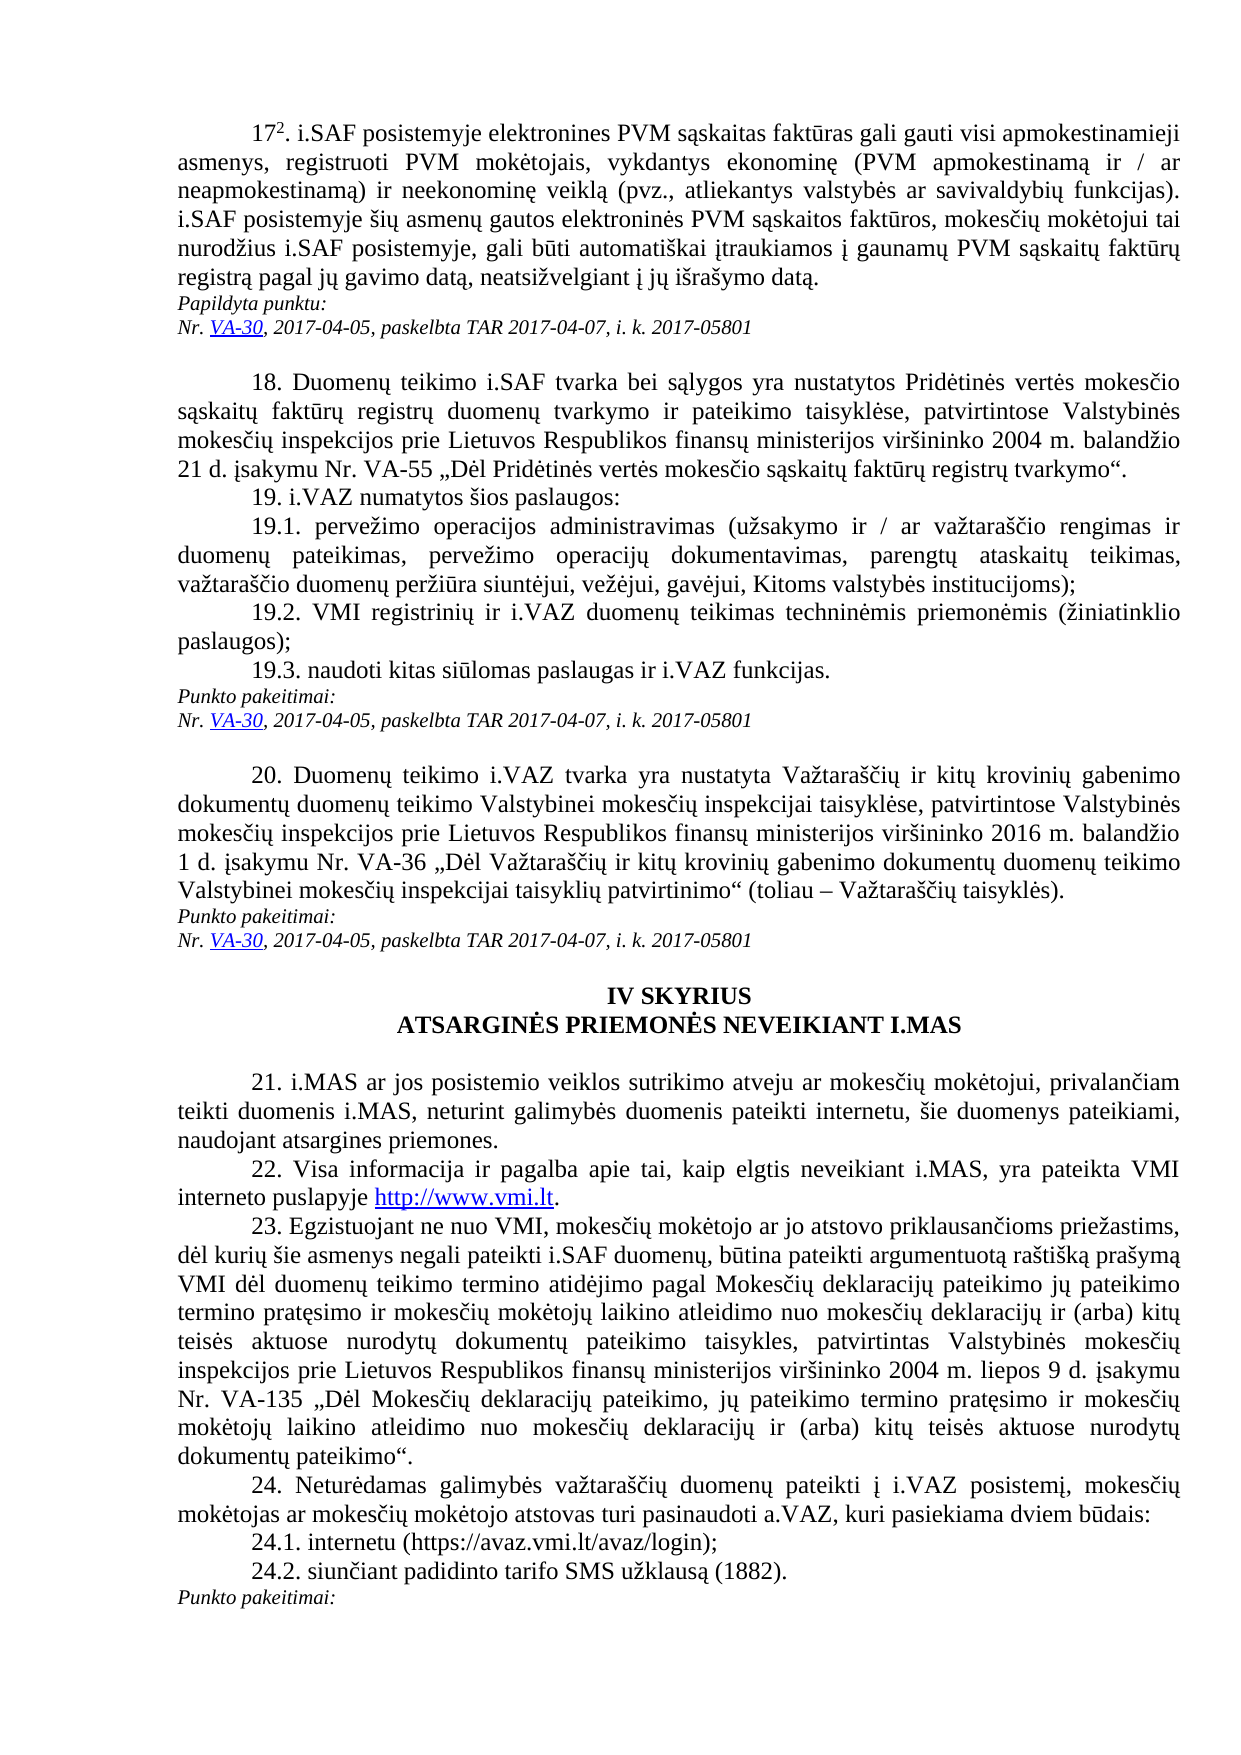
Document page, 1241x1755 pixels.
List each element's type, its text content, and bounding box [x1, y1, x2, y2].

text 23. Egzistuojant ne nuo VMI, mokesčių mokėtojo ar jo atstovo priklausančioms priežastims, dėl kurių šie asmenys negali pateikti i.SAF duomenų, būtina pateikti argumentuotą raštišką prašymą VMI dėl duomenų teikimo termino atidėjimo pagal Mokesčių deklaracijų pateikimo jų pateikimo termino pratęsimo ir mokesčių mokėtojų laikino atleidimo nuo mokesčių deklaracijų ir (arba) kitų teisės aktuose nurodytų dokumentų pateikimo taisykles, patvirtintas Valstybinės mokesčių inspekcijos prie Lietuvos Respublikos finansų ministerijos viršininko 2004 m. liepos 9 d. įsakymu Nr. VA-135 „Dėl Mokesčių deklaracijų pateikimo, jų pateikimo termino pratęsimo ir mokesčių mokėtojų laikino atleidimo nuo mokesčių deklaracijų ir (arba) kitų teisės aktuose nurodytų dokumentų pateikimo“. [177, 1211, 1181, 1470]
text 22. Visa informacija ir pagalba apie tai, kaip elgtis neveikiant i.MAS, yra pateikta VMI interneto puslapyje http://www.vmi.lt. [177, 1154, 1181, 1211]
text 19. i.VAZ numatytos šios paslaugos: [177, 482, 1181, 511]
text 24. Neturėdamas galimybės važtaraščių duomenų pateikti į i.VAZ posistemį, mokesčių mokėtojas ar mokesčių mokėtojo atstovas turi pasinaudoti a.VAZ, kuri pasiekiama dviem būdais: [177, 1470, 1181, 1527]
text 19.1. pervežimo operacijos administravimas (užsakymo ir / ar važtaraščio rengimas ir duomenų pateikimas, pervežimo operacijų dokumentavimas, parengtų ataskaitų teikimas, važtaraščio duomenų peržiūra siuntėjui, vežėjui, gavėjui, Kitoms valstybės institucijoms); [177, 511, 1181, 597]
text Punkto pakeitimai: [177, 1585, 1181, 1609]
text IV SKYRIUS [177, 981, 1181, 1010]
text Nr. VA-30, 2017-04-05, paskelbta TAR 2017-04-07, i. k. 2017-05801 [177, 928, 1181, 952]
text Punkto pakeitimai: [177, 684, 1181, 708]
text Papildyta punktu: [177, 291, 1181, 315]
text 24.2. siunčiant padidinto tarifo SMS užklausą (1882). [177, 1556, 1181, 1585]
text 172. i.SAF posistemyje elektronines PVM sąskaitas faktūras gali gauti visi apmokestinamieji asmenys, registruoti PVM mokėtojais, vykdantys ekonominę (PVM apmokestinamą ir / ar neapmokestinamą) ir neekonominę veiklą (pvz., atliekantys valstybės ar savivaldybių funkcijas). i.SAF posistemyje šių asmenų gautos elektroninės PVM sąskaitos faktūros, mokesčių mokėtojui tai nurodžius i.SAF posistemyje, gali būti automatiškai įtraukiamos į gaunamų PVM sąskaitų faktūrų registrą pagal jų gavimo datą, neatsižvelgiant į jų išrašymo datą. [177, 118, 1181, 291]
text Nr. VA-30, 2017-04-05, paskelbta TAR 2017-04-07, i. k. 2017-05801 [177, 315, 1181, 339]
text ATSARGINĖS PRIEMONĖS NEVEIKIANT I.MAS [177, 1010, 1181, 1039]
text 21. i.MAS ar jos posistemio veiklos sutrikimo atveju ar mokesčių mokėtojui, privalančiam teikti duomenis i.MAS, neturint galimybės duomenis pateikti internetu, šie duomenys pateikiami, naudojant atsargines priemones. [177, 1067, 1181, 1154]
text Nr. VA-30, 2017-04-05, paskelbta TAR 2017-04-07, i. k. 2017-05801 [177, 708, 1181, 732]
text 18. Duomenų teikimo i.SAF tvarka bei sąlygos yra nustatytos Pridėtinės vertės mokesčio sąskaitų faktūrų registrų duomenų tvarkymo ir pateikimo taisyklėse, patvirtintose Valstybinės mokesčių inspekcijos prie Lietuvos Respublikos finansų ministerijos viršininko 2004 m. balandžio 21 d. įsakymu Nr. VA-55 „Dėl Pridėtinės vertės mokesčio sąskaitų faktūrų registrų tvarkymo“. [177, 367, 1181, 482]
text 20. Duomenų teikimo i.VAZ tvarka yra nustatyta Važtaraščių ir kitų krovinių gabenimo dokumentų duomenų teikimo Valstybinei mokesčių inspekcijai taisyklėse, patvirtintose Valstybinės mokesčių inspekcijos prie Lietuvos Respublikos finansų ministerijos viršininko 2016 m. balandžio 1 d. įsakymu Nr. VA-36 „Dėl Važtaraščių ir kitų krovinių gabenimo dokumentų duomenų teikimo Valstybinei mokesčių inspekcijai taisyklių patvirtinimo“ (toliau – Važtaraščių taisyklės). [177, 761, 1181, 904]
text 24.1. internetu (https://avaz.vmi.lt/avaz/login); [177, 1527, 1181, 1556]
text 19.2. VMI registrinių ir i.VAZ duomenų teikimas techninėmis priemonėmis (žiniatinklio paslaugos); [177, 597, 1181, 655]
text 19.3. naudoti kitas siūlomas paslaugas ir i.VAZ funkcijas. [177, 655, 1181, 684]
text Punkto pakeitimai: [177, 904, 1181, 928]
